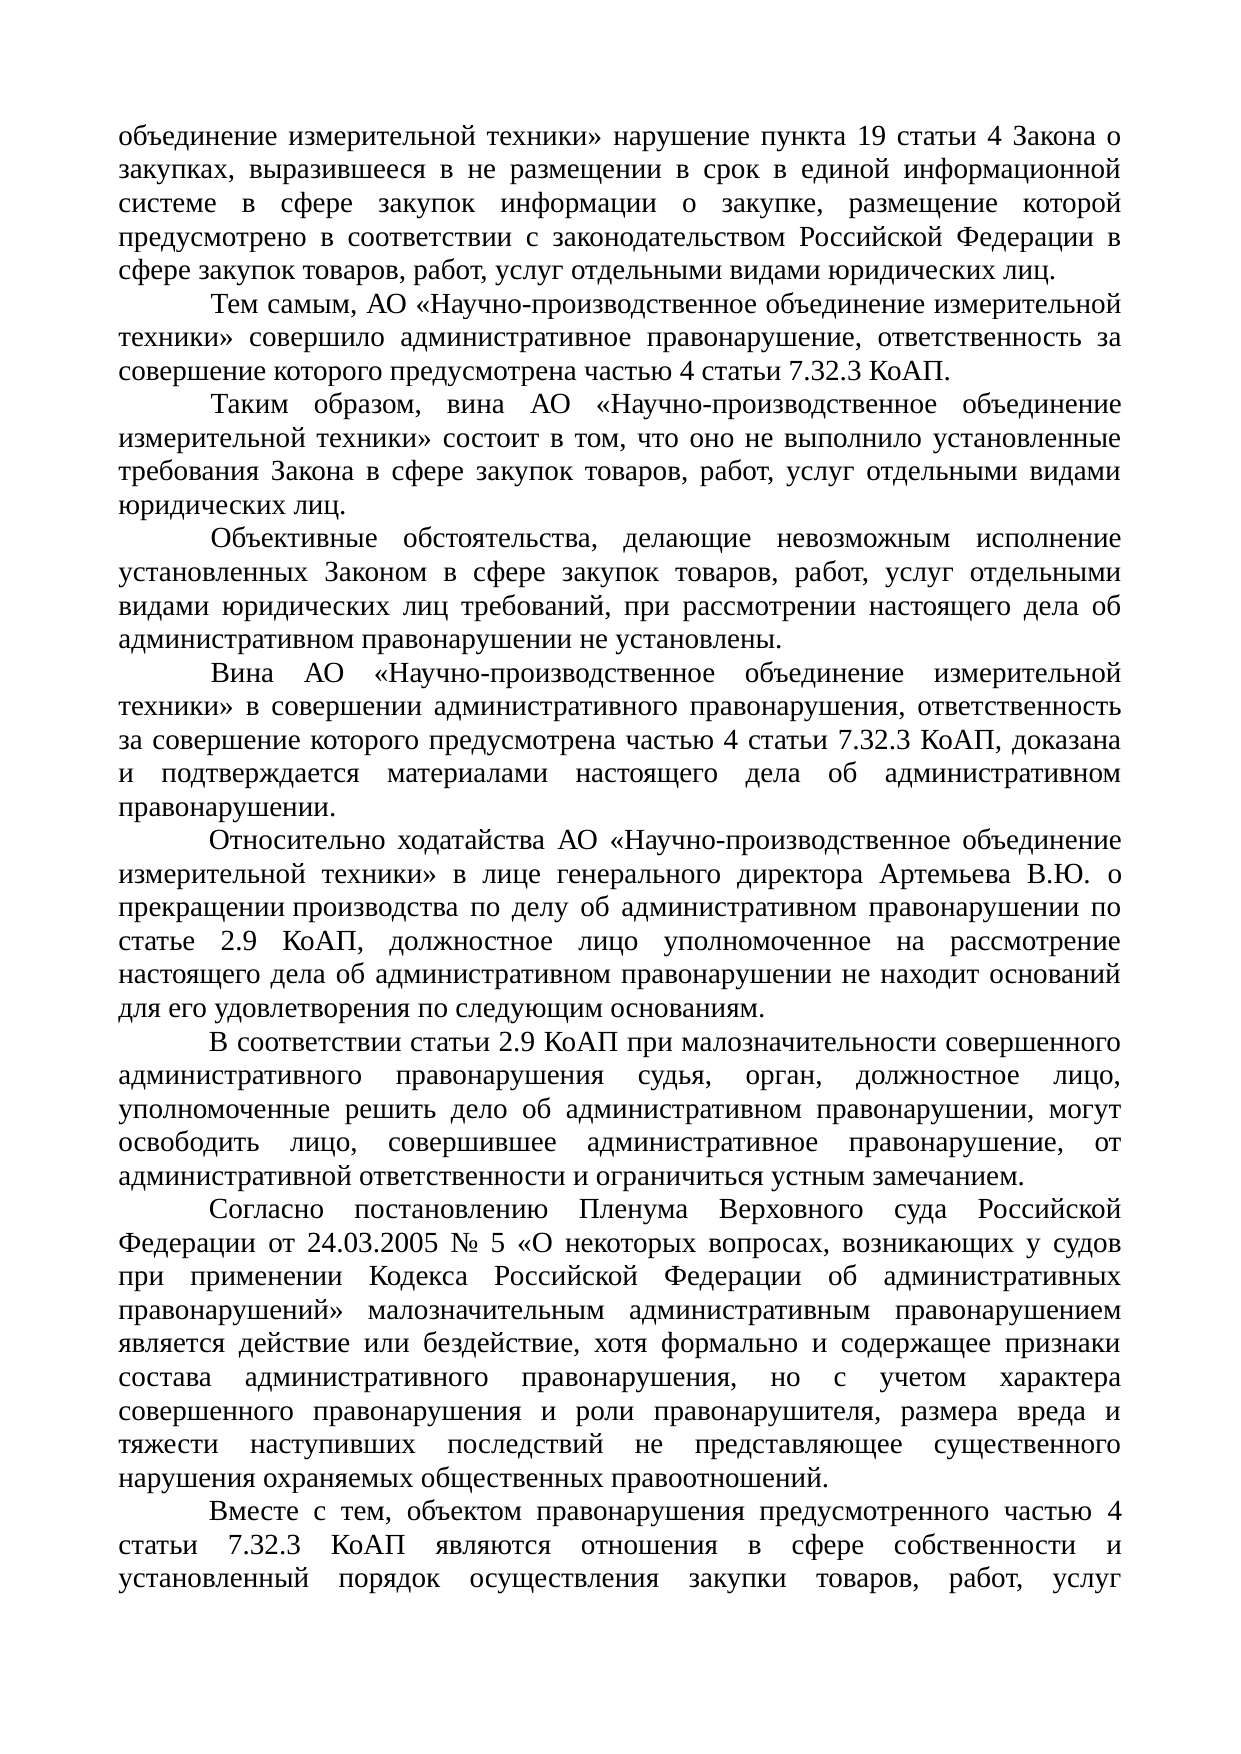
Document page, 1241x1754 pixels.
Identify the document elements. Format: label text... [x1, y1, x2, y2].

text объединение измерительной техники» нарушение пункта 19 статьи 4 Закона о закупках, выразившееся в не размещении в срок в единой информационной системе в сфере закупок информации о закупке, размещение которой предусмотрено в соответствии с законодательством Российской Федерации в сфере закупок товаров, работ, услуг отдельными видами юридических лиц. [118, 118, 1122, 286]
text Тем самым, АО «Научно-производственное объединение измерительной техники» совершило административное правонарушение, ответственность за совершение которого предусмотрена частью 4 статьи 7.32.3 КоАП. [118, 286, 1122, 386]
text Вместе с тем, объектом правонарушения предусмотренного частью 4 статьи 7.32.3 КоАП являются отношения в сфере собственности и установленный порядок осуществления закупки товаров, работ, услуг [118, 1493, 1122, 1594]
text Таким образом, вина АО «Научно-производственное объединение измерительной техники» состоит в том, что оно не выполнило установленные требования Закона в сфере закупок товаров, работ, услуг отдельными видами юридических лиц. [118, 386, 1122, 521]
text Вина АО «Научно-производственное объединение измерительной техники» в совершении административного правонарушения, ответственность за совершение которого предусмотрена частью 4 статьи 7.32.3 КоАП, доказана и подтверждается материалами настоящего дела об административном правонарушении. [118, 655, 1122, 822]
text Относительно ходатайства АО «Научно-производственное объединение измерительной техники» в лице генерального директора Артемьева В.Ю. о прекращении производства по делу об административном правонарушении по статье 2.9 КоАП, должностное лицо уполномоченное на рассмотрение настоящего дела об административном правонарушении не находит оснований для его удовлетворения по следующим основаниям. [118, 822, 1122, 1024]
text В соответствии статьи 2.9 КоАП при малозначительности совершенного административного правонарушения судья, орган, должностное лицо, уполномоченные решить дело об административном правонарушении, могут освободить лицо, совершившее административное правонарушение, от административной ответственности и ограничиться устным замечанием. [118, 1024, 1122, 1191]
text Согласно постановлению Пленума Верховного суда Российской Федерации от 24.03.2005 № 5 «О некоторых вопросах, возникающих у судов при применении Кодекса Российской Федерации об административных правонарушений» малозначительным административным правонарушением является действие или бездействие, хотя формально и содержащее признаки состава административного правонарушения, но с учетом характера совершенного правонарушения и роли правонарушителя, размера вреда и тяжести наступивших последствий не представляющее существенного нарушения охраняемых общественных правоотношений. [118, 1191, 1122, 1493]
text Объективные обстоятельства, делающие невозможным исполнение установленных Законом в сфере закупок товаров, работ, услуг отдельными видами юридических лиц требований, при рассмотрении настоящего дела об административном правонарушении не установлены. [118, 521, 1122, 655]
